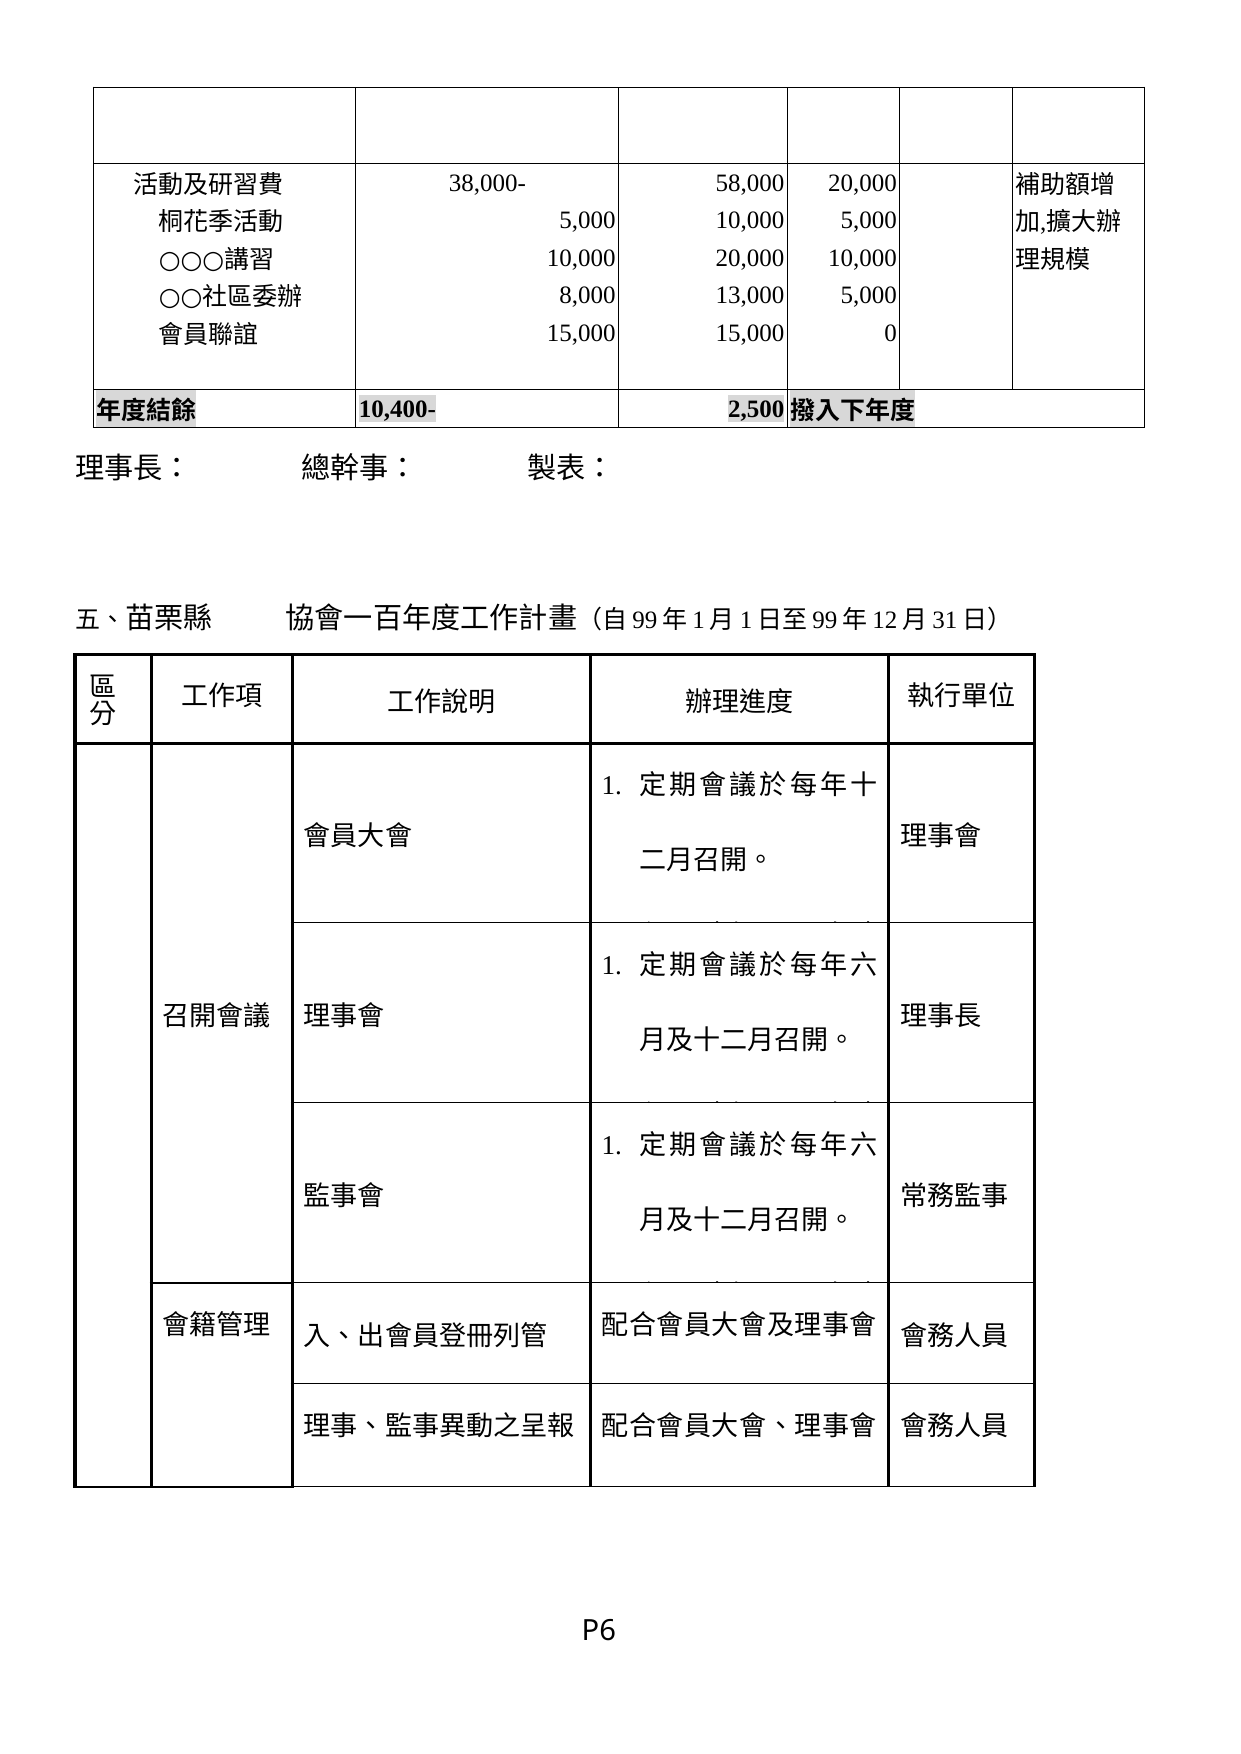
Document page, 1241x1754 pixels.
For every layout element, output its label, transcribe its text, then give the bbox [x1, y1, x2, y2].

table_cell [94, 88, 355, 163]
table_cell 年度結餘 [94, 390, 355, 427]
table_cell 定期會議於每年十二月召開。 必要時得召開臨時會議。 [592, 745, 887, 922]
table_cell 會員大會 [294, 745, 589, 922]
table_cell [1013, 88, 1144, 163]
table_cell [900, 88, 1012, 163]
table_cell 補助額增加,擴大辦理規模 [1013, 164, 1144, 389]
table_cell 入、出會員登冊列管 [294, 1283, 589, 1383]
table_cell 2,500 [619, 390, 787, 427]
table_cell [788, 88, 899, 163]
table_cell 38,000- 5,000 10,000 8,000 15,000 [356, 164, 618, 389]
table_cell [900, 164, 1012, 389]
table_cell 撥入下年度 [788, 390, 1144, 427]
text 五、苗栗縣 協會一百年度工作計畫（自99年1月1日至99年12月31日） [75, 578, 1122, 653]
table_cell 監事會 [294, 1103, 589, 1282]
table_header 工作項目 [153, 656, 291, 742]
table_cell 會務人員 [890, 1283, 1033, 1383]
table_cell 10,400- [356, 390, 618, 427]
table_cell 定期會議於每年六月及十二月召開。 必要時得召開臨時會議。 [592, 923, 887, 1102]
text 理事長： 總幹事： 製表： [75, 428, 1122, 503]
table_cell [619, 88, 787, 163]
table_cell 會籍管理 [153, 1284, 291, 1486]
table_cell 配合會員大會、理事會及監事會之決議辦理。 [592, 1384, 887, 1486]
table_cell 20,000 5,000 10,000 5,000 0 [788, 164, 899, 389]
table_cell 理事長 [890, 923, 1033, 1102]
table_header 執行單位或人員 [890, 656, 1033, 742]
table_cell 理事、監事異動之呈報 [294, 1384, 589, 1486]
table_header 辦理進度 [592, 656, 887, 742]
table_cell 召開會議 [153, 745, 291, 1282]
table_cell 配合會員大會及理事會之決議辦理。 [592, 1283, 887, 1383]
table_cell 活動及研習費 桐花季活動 ○○○講習 ○○社區委辦 會員聯誼 [94, 164, 355, 389]
table_header 區分 [77, 656, 150, 742]
table_cell 會務人員 [890, 1384, 1033, 1486]
table_cell 理事會 [294, 923, 589, 1102]
table_cell 常務監事 [890, 1103, 1033, 1282]
table_header 工作說明 [294, 656, 589, 742]
table_cell 理事會 [890, 745, 1033, 922]
table_cell 會務 [77, 745, 150, 1486]
table_cell 58,000 10,000 20,000 13,000 15,000 [619, 164, 787, 389]
table_cell [356, 88, 618, 163]
table_cell 定期會議於每年六月及十二月召開。 必要時得召問臨時會議。 [592, 1103, 887, 1282]
